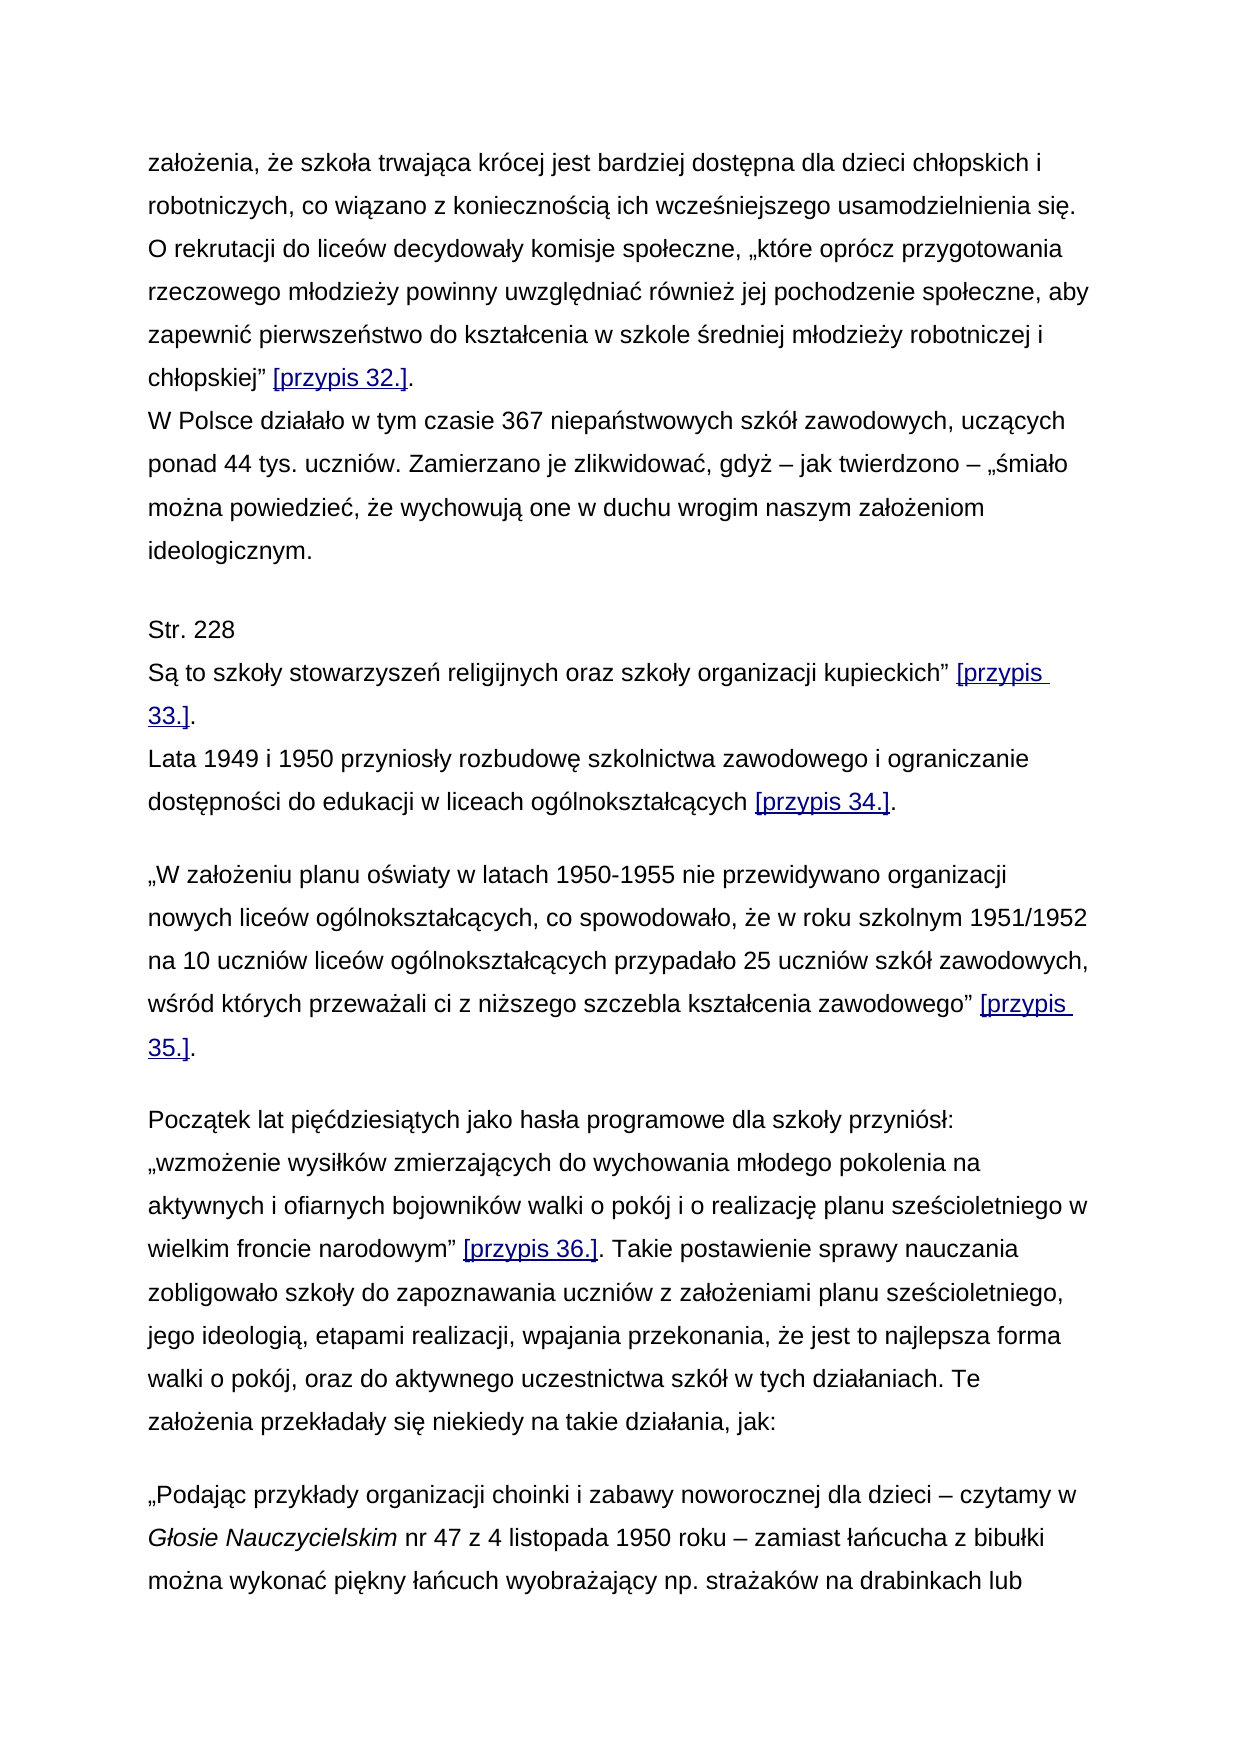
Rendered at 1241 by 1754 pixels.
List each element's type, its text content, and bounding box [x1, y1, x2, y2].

text W Polsce działało w tym czasie 367 niepaństwowych szkół zawodowych, uczących ponad 44 tys. uczniów. Zamierzano je zlikwidować, gdyż – jak twierdzono – „śmiało można powiedzieć, że wychowują one w duchu wrogim naszym założeniom ideologicznym. [148, 406, 1093, 564]
text Lata 1949 i 1950 przyniosły rozbudowę szkolnictwa zawodowego i ograniczanie dostępności do edukacji w liceach ogólnokształcących [przypis 34.]. [148, 744, 1093, 816]
text Początek lat pięćdziesiątych jako hasła programowe dla szkoły przyniósł: „wzmożenie wysiłków zmierzających do wychowania młodego pokolenia na aktywnych i ofiarnych bojowników walki o pokój i o realizację planu sześcioletniego w wielkim froncie narodowym” [przypis 36.]. Takie postawienie sprawy nauczania zobligowało szkoły do zapoznawania uczniów z założeniami planu sześcioletniego, jego ideologią, etapami realizacji, wpajania przekonania, że jest to najlepsza forma walki o pokój, oraz do aktywnego uczestnictwa szkół w tych działaniach. Te założenia przekładały się niekiedy na takie działania, jak: [148, 1105, 1093, 1436]
text O rekrutacji do liceów decydowały komisje społeczne, „które oprócz przygotowania rzeczowego młodzieży powinny uwzględniać również jej pochodzenie społeczne, aby zapewnić pierwszeństwo do kształcenia w szkole średniej młodzieży robotniczej i chłopskiej” [przypis 32.]. [148, 234, 1093, 392]
text założenia, że szkoła trwająca krócej jest bardziej dostępna dla dzieci chłopskich i robotniczych, co wiązano z koniecznością ich wcześniejszego usamodzielnienia się. [148, 148, 1093, 219]
text Są to szkoły stowarzyszeń religijnych oraz szkoły organizacji kupieckich” [przypis 33.]. [148, 658, 1093, 730]
text „Podając przykłady organizacji choinki i zabawy noworocznej dla dzieci – czytamy w Głosie Nauczycielskim nr 47 z 4 listopada 1950 roku – zamiast łańcucha z bibułki można wykonać piękny łańcuch wyobrażający np. strażaków na drabinkach lub [148, 1479, 1093, 1594]
text Str. 228 [148, 615, 1093, 644]
text „W założeniu planu oświaty w latach 1950-1955 nie przewidywano organizacji nowych liceów ogólnokształcących, co spowodowało, że w roku szkolnym 1951/1952 na 10 uczniów liceów ogólnokształcących przypadało 25 uczniów szkół zawodowych, wśród których przeważali ci z niższego szczebla kształcenia zawodowego” [przypis 35.]. [148, 860, 1093, 1061]
